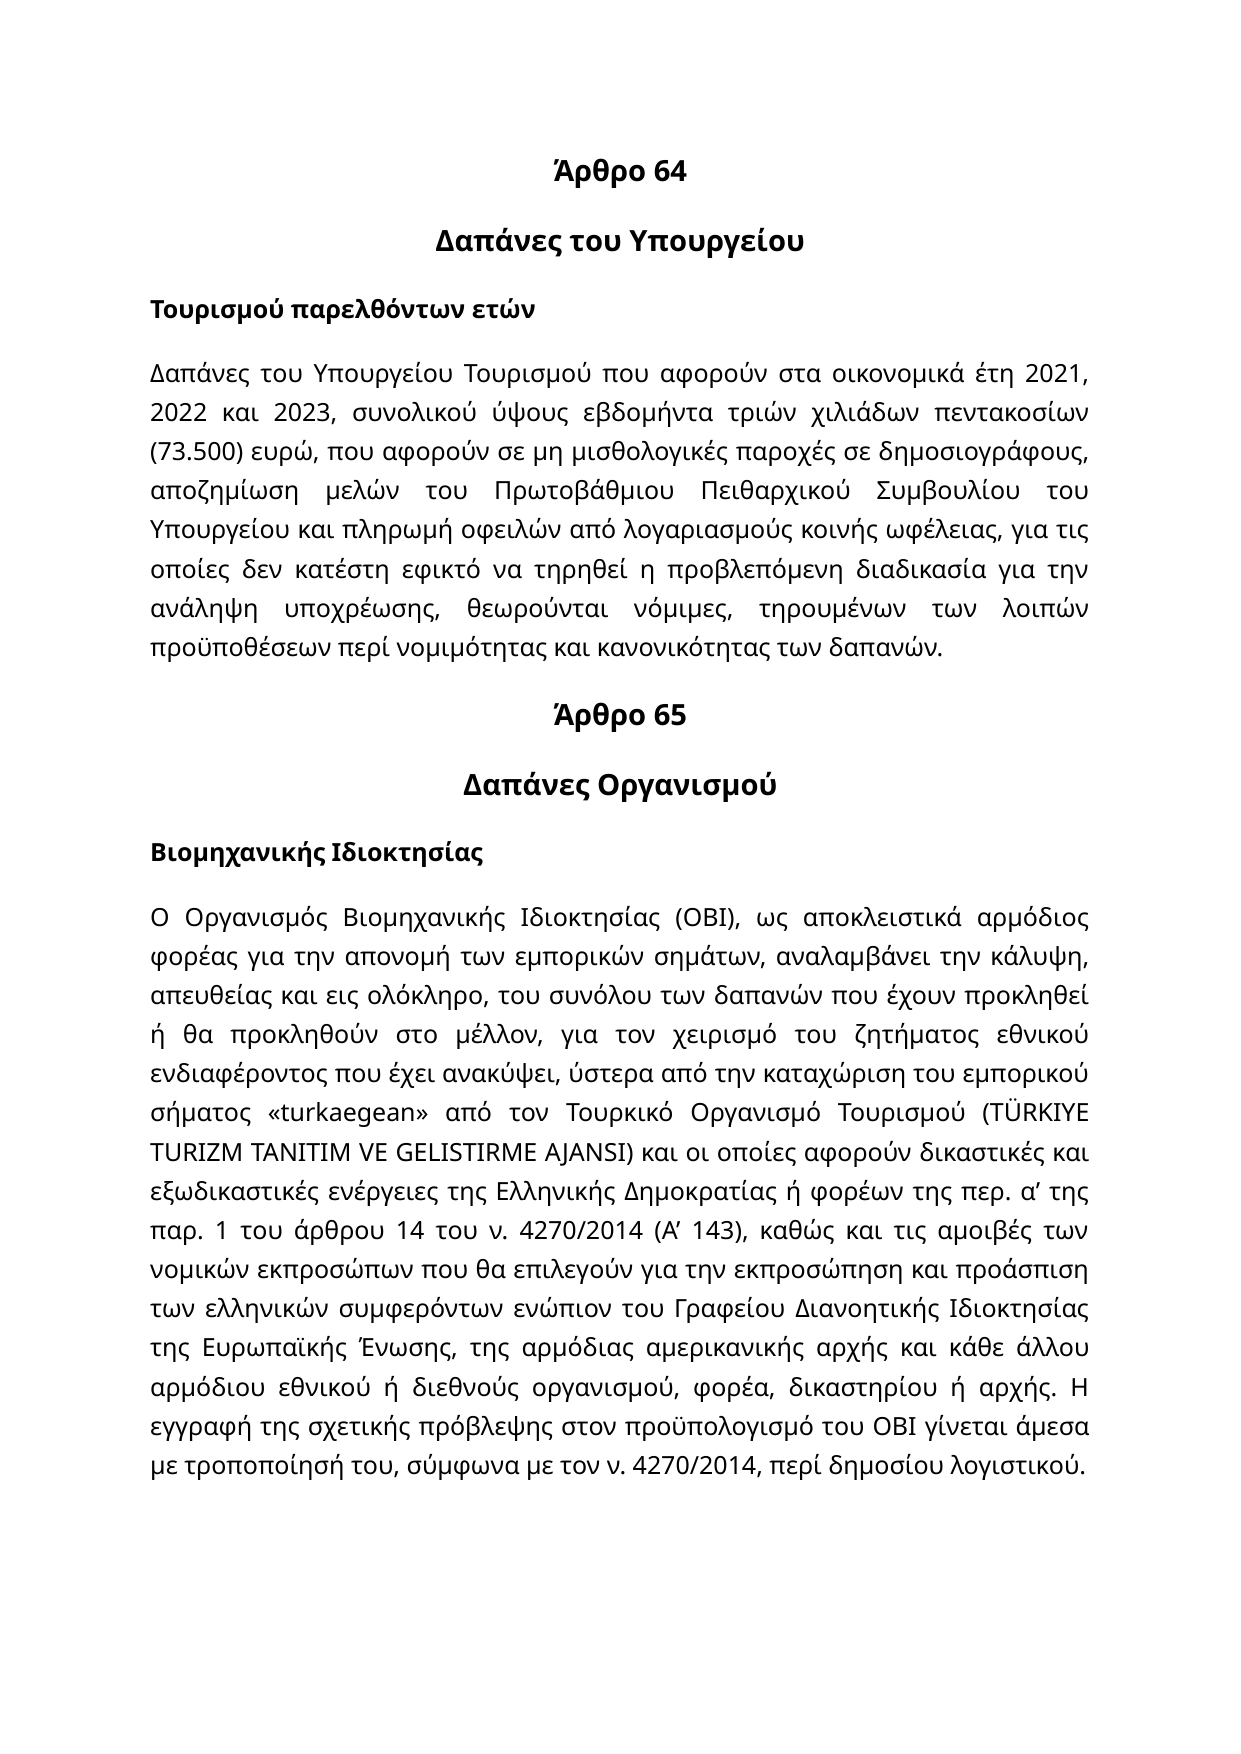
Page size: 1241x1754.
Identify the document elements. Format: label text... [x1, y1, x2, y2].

subtitle Άρθρο 64 [150, 150, 1090, 190]
text Δαπάνες του Υπουργείου Τουρισμού που αφορούν στα οικονομικά έτη 2021, 2022 και 2023, συνολικού ύψους εβδομήντα τριών χιλιάδων πεντακοσίων (73.500) ευρώ, που αφορούν σε μη μισθολογικές παροχές σε δημοσιογράφους, αποζημίωση μελών του Πρωτοβάθμιου Πειθαρχικού Συμβουλίου του Υπουργείου και πληρωμή οφειλών από λογαριασμούς κοινής ωφέλειας, για τις οποίες δεν κατέστη εφικτό να τηρηθεί η προβλεπόμενη διαδικασία για την ανάληψη υποχρέωσης, θεωρούνται νόμιμες, τηρουμένων των λοιπών προϋποθέσεων περί νομιμότητας και κανονικότητας των δαπανών. [150, 355, 1090, 664]
subtitle Δαπάνες του Υπουργείου [150, 221, 1090, 260]
text Βιομηχανικής Ιδιοκτησίας [150, 835, 1090, 869]
subtitle Άρθρο 65 [150, 694, 1090, 733]
text Ο Οργανισμός Βιομηχανικής Ιδιοκτησίας (ΟΒΙ), ως αποκλειστικά αρμόδιος φορέας για την απονομή των εμπορικών σημάτων, αναλαμβάνει την κάλυψη, απευθείας και εις ολόκληρο, του συνόλου των δαπανών που έχουν προκληθεί ή θα προκληθούν στο μέλλον, για τον χειρισμό του ζητήματος εθνικού ενδιαφέροντος που έχει ανακύψει, ύστερα από την καταχώριση του εμπορικού σήματος «turkaegean» από τον Τουρκικό Οργανισμό Τουρισμού (TÜRKIYE TURIZM TANITIM VE GELISTIRME AJANSI) και οι οποίες αφορούν δικαστικές και εξωδικαστικές ενέργειες της Ελληνικής Δημοκρατίας ή φορέων της περ. α’ της παρ. 1 του άρθρου 14 του ν. 4270/2014 (Α’ 143), καθώς και τις αμοιβές των νομικών εκπροσώπων που θα επιλεγούν για την εκπροσώπηση και προάσπιση των ελληνικών συμφερόντων ενώπιον του Γραφείου Διανοητικής Ιδιοκτησίας της Ευρωπαϊκής Ένωσης, της αρμόδιας αμερικανικής αρχής και κάθε άλλου αρμόδιου εθνικού ή διεθνούς οργανισμού, φορέα, δικαστηρίου ή αρχής. Η εγγραφή της σχετικής πρόβλεψης στον προϋπολογισμό του ΟΒΙ γίνεται άμεσα με τροποποίησή του, σύμφωνα με τον ν. 4270/2014, περί δημοσίου λογιστικού. [150, 899, 1090, 1482]
text Τουρισμού παρελθόντων ετών [150, 291, 1090, 325]
subtitle Δαπάνες Οργανισμού [150, 764, 1090, 804]
